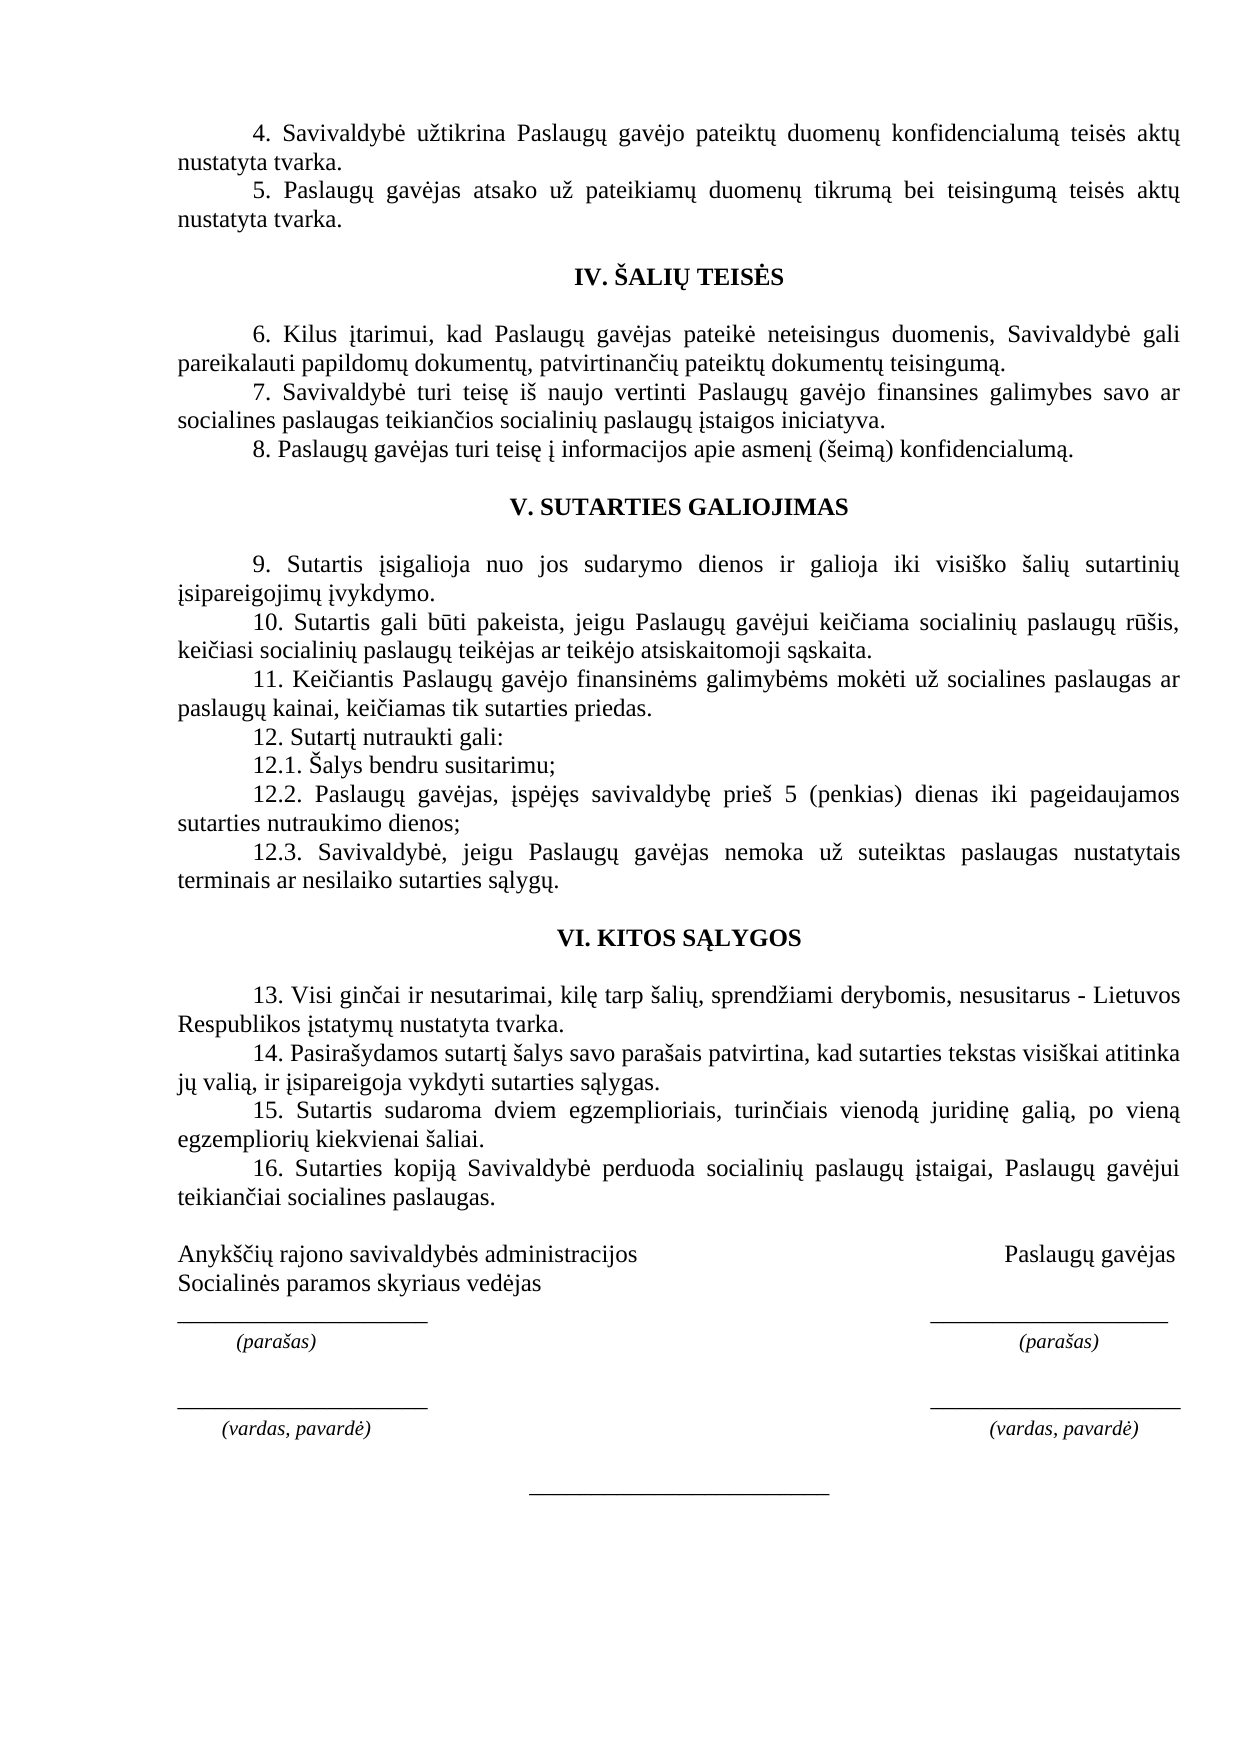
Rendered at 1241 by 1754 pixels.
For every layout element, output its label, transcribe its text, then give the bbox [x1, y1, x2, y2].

text 7. Savivaldybė turi teisę iš naujo vertinti Paslaugų gavėjo finansines galimybes savo ar socialines paslaugas teikiančios socialinių paslaugų įstaigos iniciatyva. [177, 377, 1181, 434]
text 4. Savivaldybė užtikrina Paslaugų gavėjo pateiktų duomenų konfidencialumą teisės aktų nustatyta tvarka. [177, 118, 1181, 176]
text 6. Kilus įtarimui, kad Paslaugų gavėjas pateikė neteisingus duomenis, Savivaldybė gali pareikalauti papildomų dokumentų, patvirtinančių pateiktų dokumentų teisingumą. [177, 319, 1181, 377]
text VI. KITOS SĄLYGOS [177, 923, 1181, 952]
text (parašas) (parašas) [177, 1326, 1181, 1354]
text 12.3. Savivaldybė, jeigu Paslaugų gavėjas nemoka už suteiktas paslaugas nustatytais terminais ar nesilaiko sutarties sąlygų. [177, 837, 1181, 894]
text Socialinės paramos skyriaus vedėjas [177, 1268, 1181, 1297]
text 8. Paslaugų gavėjas turi teisę į informacijos apie asmenį (šeimą) konfidencialumą. [177, 434, 1181, 463]
text 15. Sutartis sudaroma dviem egzemplioriais, turinčiais vienodą juridinę galią, po vieną egzempliorių kiekvienai šaliai. [177, 1096, 1181, 1153]
text 10. Sutartis gali būti pakeista, jeigu Paslaugų gavėjui keičiama socialinių paslaugų rūšis, keičiasi socialinių paslaugų teikėjas ar teikėjo atsiskaitomoji sąskaita. [177, 607, 1181, 664]
text ________________________ [177, 1469, 1181, 1498]
text 16. Sutarties kopiją Savivaldybė perduoda socialinių paslaugų įstaigai, Paslaugų gavėjui teikiančiai socialines paslaugas. [177, 1153, 1181, 1211]
text 12.2. Paslaugų gavėjas, įspėjęs savivaldybę prieš 5 (penkias) dienas iki pageidaujamos sutarties nutraukimo dienos; [177, 779, 1181, 837]
text 12.1. Šalys bendru susitarimu; [177, 751, 1181, 779]
text 5. Paslaugų gavėjas atsako už pateikiamų duomenų tikrumą bei teisingumą teisės aktų nustatyta tvarka. [177, 176, 1181, 233]
text 9. Sutartis įsigalioja nuo jos sudarymo dienos ir galioja iki visiško šalių sutartinių įsipareigojimų įvykdymo. [177, 549, 1181, 607]
text IV. ŠALIŲ TEISĖS [177, 262, 1181, 291]
text ____________________ ___________________ [177, 1297, 1181, 1326]
text 12. Sutartį nutraukti gali: [177, 722, 1181, 751]
text ____________________ ____________________ [177, 1383, 1181, 1412]
text 11. Keičiantis Paslaugų gavėjo finansinėms galimybėms mokėti už socialines paslaugas ar paslaugų kainai, keičiamas tik sutarties priedas. [177, 664, 1181, 722]
text (vardas, pavardė) (vardas, pavardė) [177, 1412, 1181, 1441]
text V. SUTARTIES GALIOJIMAS [177, 492, 1181, 521]
text 13. Visi ginčai ir nesutarimai, kilę tarp šalių, sprendžiami derybomis, nesusitarus - Lietuvos Respublikos įstatymų nustatyta tvarka. [177, 981, 1181, 1038]
text Anykščių rajono savivaldybės administracijos Paslaugų gavėjas [177, 1239, 1181, 1268]
text 14. Pasirašydamos sutartį šalys savo parašais patvirtina, kad sutarties tekstas visiškai atitinka jų valią, ir įsipareigoja vykdyti sutarties sąlygas. [177, 1038, 1181, 1096]
